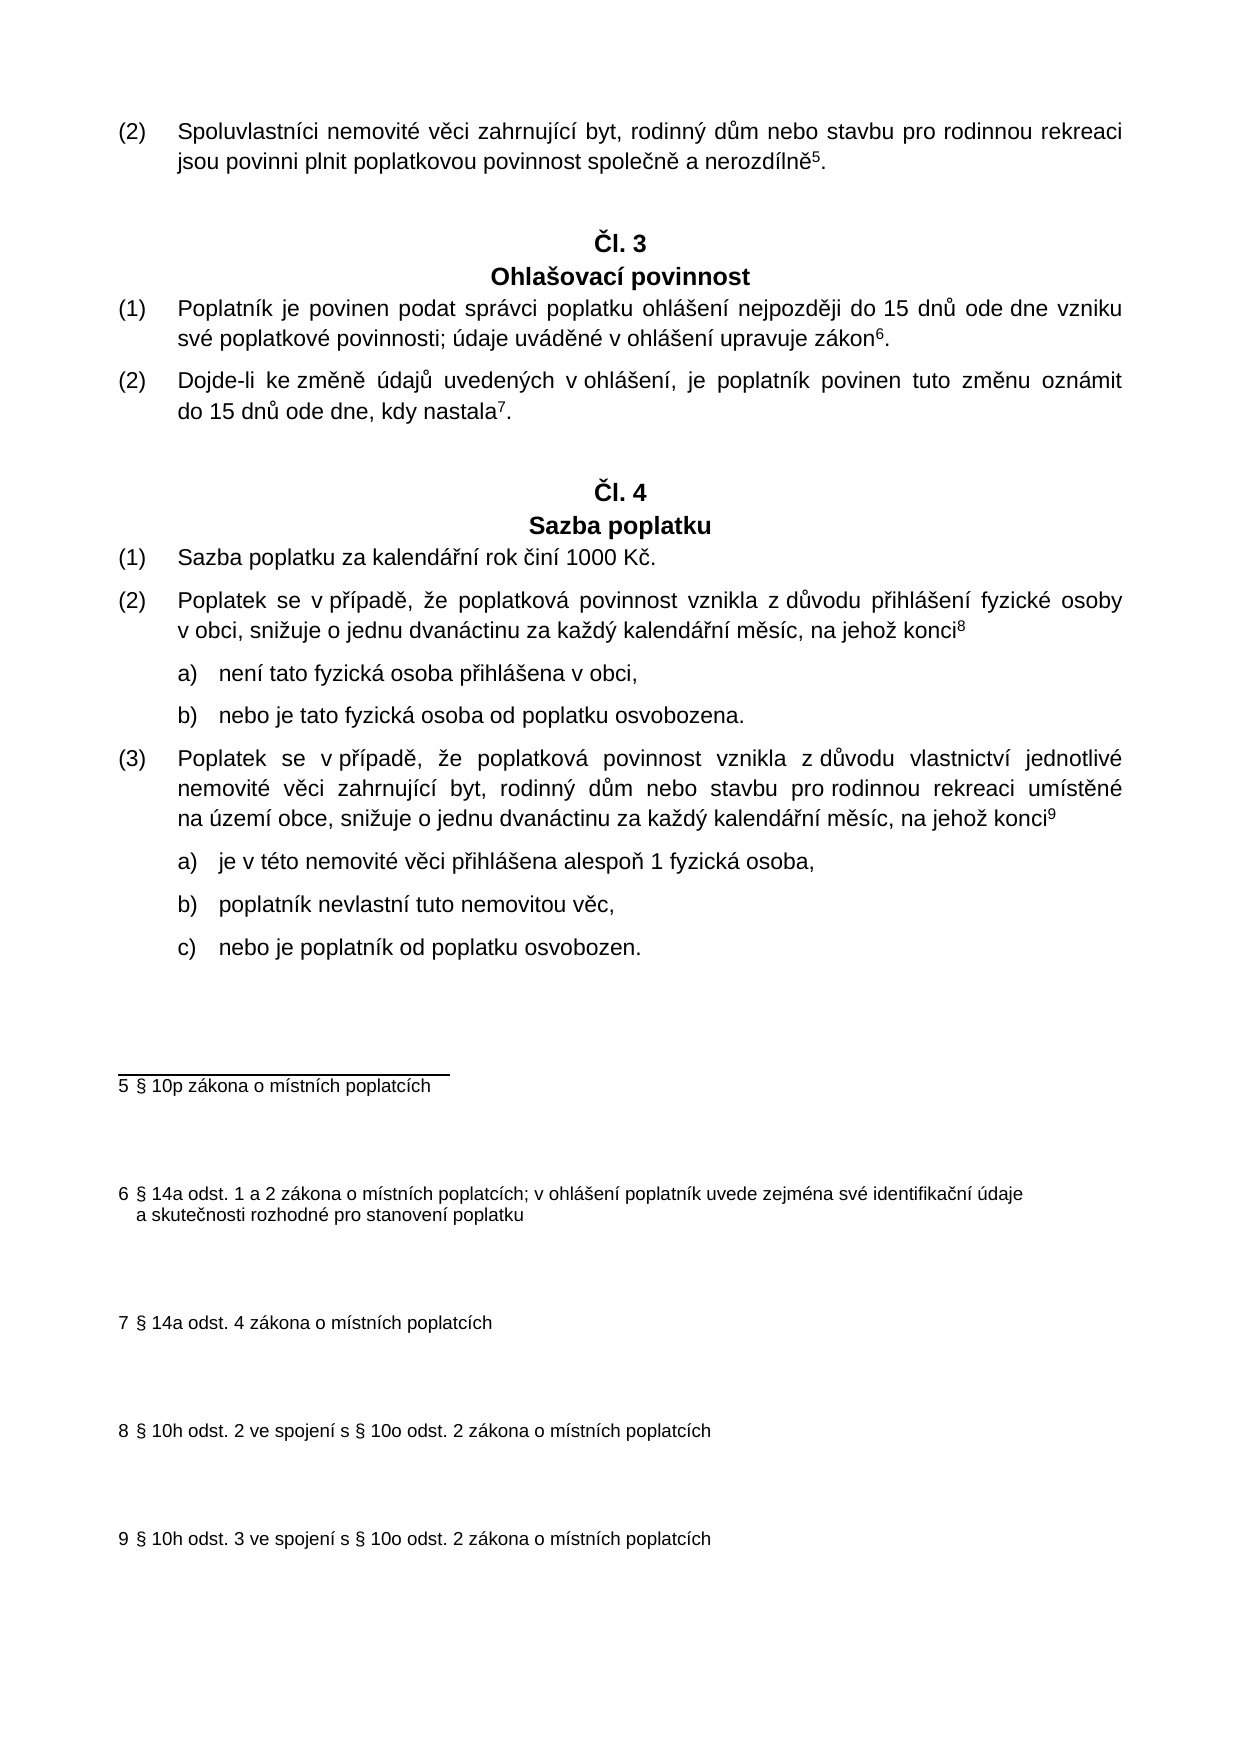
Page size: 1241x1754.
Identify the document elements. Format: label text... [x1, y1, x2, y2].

list Poplatek se v případě, že poplatková povinnost vznikla z důvodu přihlášení fyzické osoby v obci, snižuje o jednu dvanáctinu za každý kalendářní měsíc, na jehož konci [118, 587, 1122, 643]
subtitle Čl. 4 Sazba poplatku [118, 478, 1122, 540]
list Dojde-li ke změně údajů uvedených v ohlášení, je poplatník povinen tuto změnu oznámit do 15 dnů ode dne, kdy nastala. [118, 367, 1122, 424]
subtitle Čl. 3 Ohlašovací povinnost [118, 228, 1122, 290]
list poplatník nevlastní tuto nemovitou věc, [177, 891, 1122, 917]
list § 14a odst. 4 zákona o místních poplatcích [118, 1312, 1122, 1333]
list nebo je tato fyzická osoba od poplatku osvobozena. [177, 702, 1122, 729]
list § 10h odst. 3 ve spojení s § 10o odst. 2 zákona o místních poplatcích [118, 1528, 1122, 1549]
list není tato fyzická osoba přihlášena v obci, [177, 659, 1122, 686]
list nebo je poplatník od poplatku osvobozen. [177, 933, 1122, 960]
list je v této nemovité věci přihlášena alespoň 1 fyzická osoba, [177, 848, 1122, 874]
list Poplatek se v případě, že poplatková povinnost vznikla z důvodu vlastnictví jednotlivé nemovité věci zahrnující byt, rodinný dům nebo stavbu pro rodinnou rekreaci umístěné na území obce, snižuje o jednu dvanáctinu za každý kalendářní měsíc, na jehož konci [118, 745, 1122, 832]
list Sazba poplatku za kalendářní rok činí 1000 Kč. [118, 544, 1122, 570]
list § 10p zákona o místních poplatcích [118, 1075, 1122, 1096]
list Spoluvlastníci nemovité věci zahrnující byt, rodinný dům nebo stavbu pro rodinnou rekreaci jsou povinni plnit poplatkovou povinnost společně a nerozdílně. [118, 118, 1122, 175]
list § 10h odst. 2 ve spojení s § 10o odst. 2 zákona o místních poplatcích [118, 1420, 1122, 1441]
list Poplatník je povinen podat správci poplatku ohlášení nejpozději do 15 dnů ode dne vzniku své poplatkové povinnosti; údaje uváděné v ohlášení upravuje zákon. [118, 294, 1122, 351]
list § 14a odst. 1 a 2 zákona o místních poplatcích; v ohlášení poplatník uvede zejména své identifikační údaje a skutečnosti rozhodné pro stanovení poplatku [118, 1183, 1122, 1226]
